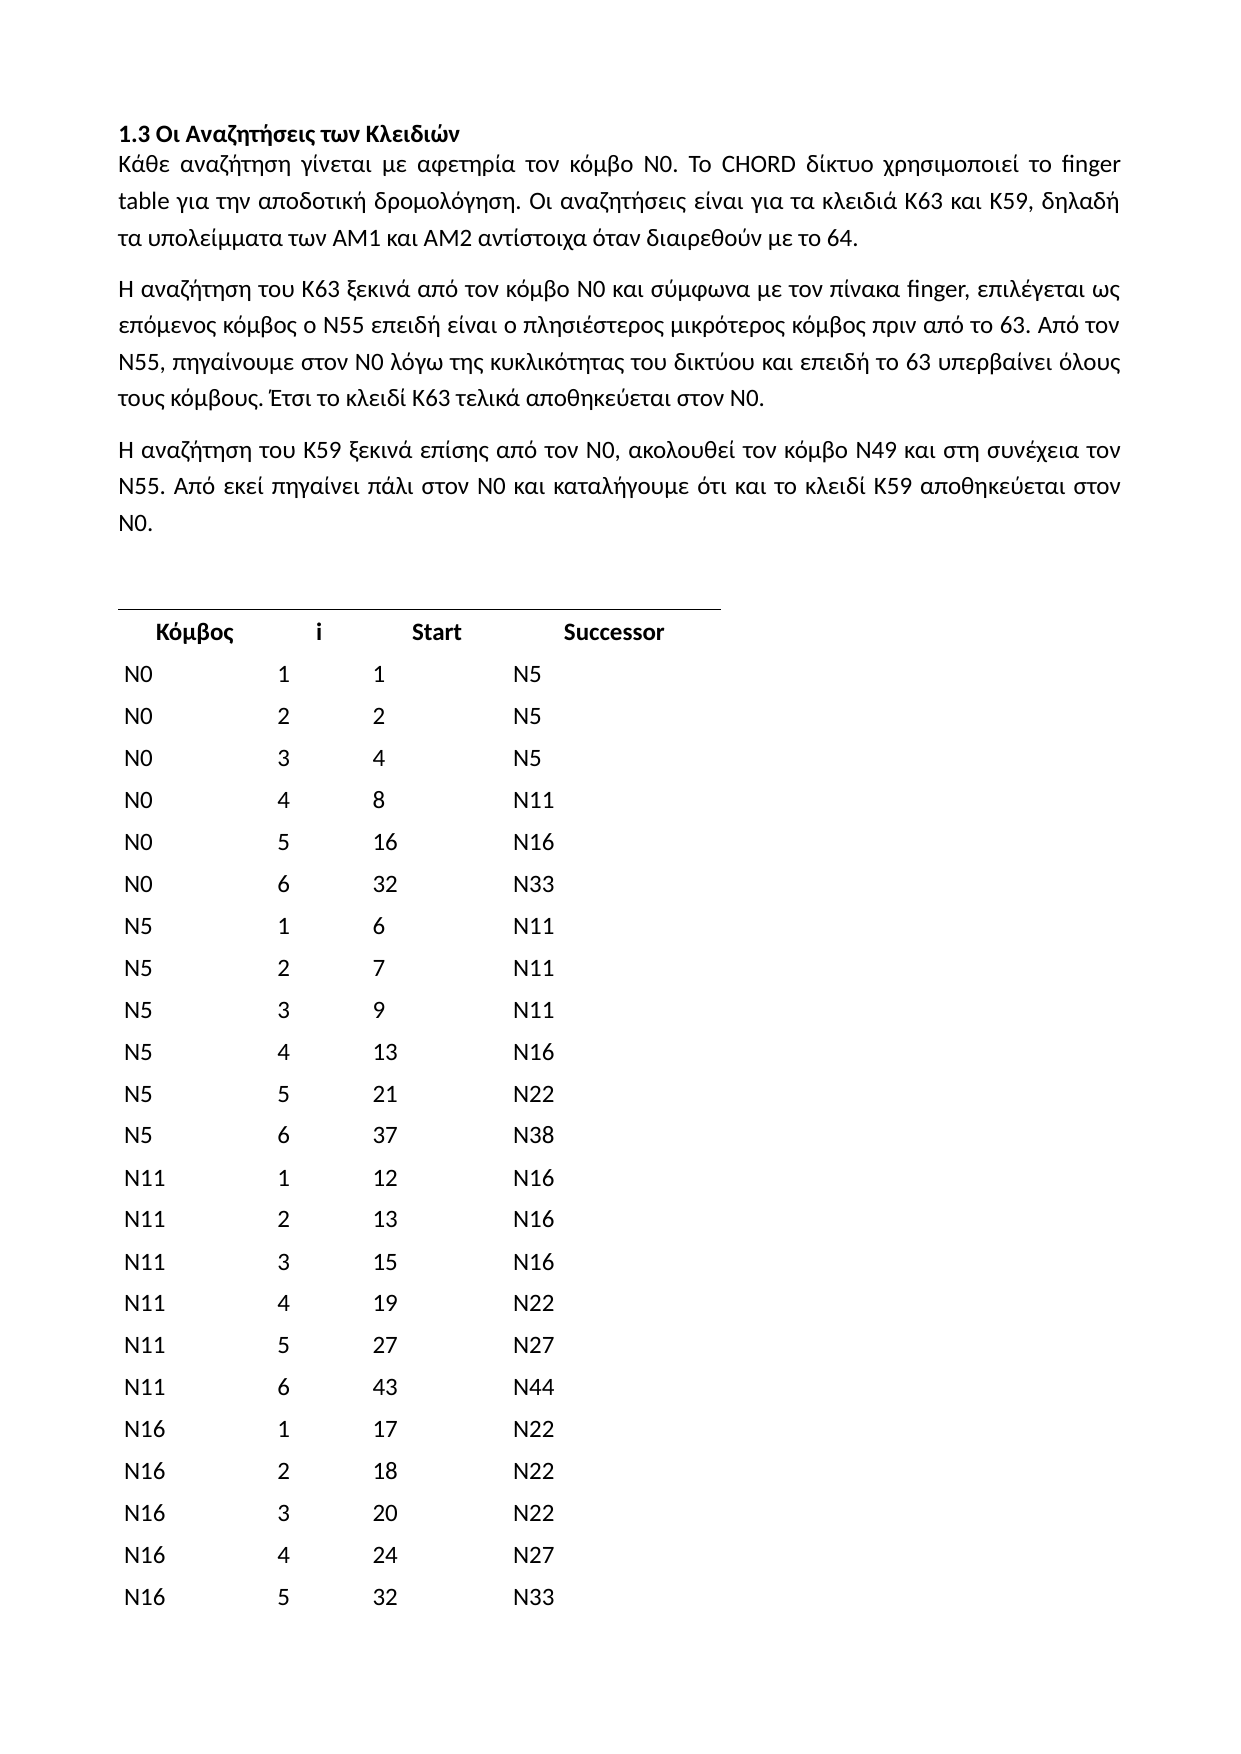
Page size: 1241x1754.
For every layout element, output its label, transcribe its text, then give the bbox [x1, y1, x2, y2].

table_cell 7 [367, 946, 507, 988]
table_cell 2 [271, 694, 367, 736]
table_cell N0 [118, 694, 271, 736]
table_cell 5 [271, 1576, 367, 1618]
table_cell N38 [507, 1114, 721, 1156]
table_cell N5 [507, 694, 721, 736]
table_cell 19 [367, 1282, 507, 1324]
table_cell 1 [271, 652, 367, 694]
table_cell 4 [271, 1534, 367, 1576]
table_cell N5 [118, 1114, 271, 1156]
table_cell 17 [367, 1408, 507, 1450]
table_cell 5 [271, 1324, 367, 1366]
table_cell 4 [271, 1030, 367, 1072]
table_cell N5 [118, 904, 271, 946]
table_cell N11 [507, 988, 721, 1030]
table_cell N22 [507, 1408, 721, 1450]
table_cell N5 [507, 736, 721, 778]
table_cell 16 [367, 820, 507, 862]
table_cell 3 [271, 736, 367, 778]
table_cell N5 [118, 1072, 271, 1114]
table_cell 27 [367, 1324, 507, 1366]
table_cell N11 [118, 1240, 271, 1282]
table_cell 2 [271, 1450, 367, 1492]
table_cell N11 [507, 904, 721, 946]
table_cell N16 [118, 1492, 271, 1534]
table_cell 13 [367, 1030, 507, 1072]
table_cell N22 [507, 1450, 721, 1492]
table_cell 3 [271, 1240, 367, 1282]
table_cell 1 [271, 1408, 367, 1450]
table_cell N33 [507, 862, 721, 904]
table_cell N33 [507, 1576, 721, 1618]
table_cell N0 [118, 862, 271, 904]
table_header Start [367, 610, 507, 652]
table_cell N22 [507, 1282, 721, 1324]
text Η αναζήτηση του Κ59 ξεκινά επίσης από τον Ν0, ακολουθεί τον κόμβο Ν49 και στη συνέχεια τον Ν55. Από εκεί πηγαίνει πάλι στον Ν0 και καταλήγουμε ότι και το κλειδί Κ59 αποθηκεύεται στον Ν0. [118, 434, 1122, 537]
table_cell N16 [507, 1198, 721, 1240]
table_cell 3 [271, 1492, 367, 1534]
table_cell N11 [118, 1156, 271, 1198]
table_cell 6 [367, 904, 507, 946]
table_cell 37 [367, 1114, 507, 1156]
table_cell 12 [367, 1156, 507, 1198]
table_cell N44 [507, 1366, 721, 1408]
table_cell N0 [118, 820, 271, 862]
table_cell N0 [118, 736, 271, 778]
table_cell N11 [118, 1282, 271, 1324]
table_header i [271, 610, 367, 652]
table_header Κόμβος [118, 610, 271, 652]
table_cell 8 [367, 778, 507, 820]
subtitle 1.3 Οι Αναζητήσεις των Κλειδιών [118, 118, 1122, 149]
table_cell N16 [507, 820, 721, 862]
table_cell 32 [367, 1576, 507, 1618]
table_cell 1 [271, 904, 367, 946]
table_cell 24 [367, 1534, 507, 1576]
table_cell N11 [118, 1198, 271, 1240]
table_cell N11 [507, 778, 721, 820]
table_cell 4 [271, 1282, 367, 1324]
table_cell N5 [118, 1030, 271, 1072]
table_cell N16 [507, 1030, 721, 1072]
table_cell 20 [367, 1492, 507, 1534]
table_cell 2 [271, 1198, 367, 1240]
table_cell 3 [271, 988, 367, 1030]
table_cell N22 [507, 1492, 721, 1534]
table_cell 1 [367, 652, 507, 694]
table_cell 2 [271, 946, 367, 988]
table_cell 13 [367, 1198, 507, 1240]
table_cell 1 [271, 1156, 367, 1198]
table_cell 9 [367, 988, 507, 1030]
table_cell 6 [271, 1366, 367, 1408]
table_cell 21 [367, 1072, 507, 1114]
table_cell N16 [118, 1408, 271, 1450]
table_cell 4 [271, 778, 367, 820]
text Η αναζήτηση του Κ63 ξεκινά από τον κόμβο Ν0 και σύμφωνα με τον πίνακα finger, επιλέγεται ως επόμενος κόμβος ο Ν55 επειδή είναι ο πλησιέστερος μικρότερος κόμβος πριν από το 63. Από τον Ν55, πηγαίνουμε στον Ν0 λόγω της κυκλικότητας του δικτύου και επειδή το 63 υπερβαίνει όλους τους κόμβους. Έτσι το κλειδί Κ63 τελικά αποθηκεύεται στον Ν0. [118, 273, 1122, 413]
table_cell 4 [367, 736, 507, 778]
table_cell N22 [507, 1072, 721, 1114]
table_cell N16 [118, 1576, 271, 1618]
table_cell N16 [507, 1156, 721, 1198]
table_cell N27 [507, 1534, 721, 1576]
table_cell N11 [507, 946, 721, 988]
table_cell N5 [118, 946, 271, 988]
table_cell N27 [507, 1324, 721, 1366]
table_cell 43 [367, 1366, 507, 1408]
table_cell 6 [271, 1114, 367, 1156]
table_cell N0 [118, 778, 271, 820]
table_cell N0 [118, 652, 271, 694]
table_cell 5 [271, 820, 367, 862]
text Κάθε αναζήτηση γίνεται με αφετηρία τον κόμβο Ν0. Το CHORD δίκτυο χρησιμοποιεί το finger table για την αποδοτική δρομολόγηση. Οι αναζητήσεις είναι για τα κλειδιά Κ63 και Κ59, δηλαδή τα υπολείμματα των ΑΜ1 και ΑΜ2 αντίστοιχα όταν διαιρεθούν με το 64. [118, 149, 1122, 252]
table_cell N16 [118, 1534, 271, 1576]
table_cell 2 [367, 694, 507, 736]
table_cell N11 [118, 1366, 271, 1408]
table_cell N16 [507, 1240, 721, 1282]
table_cell 15 [367, 1240, 507, 1282]
table_cell N16 [118, 1450, 271, 1492]
table_cell 18 [367, 1450, 507, 1492]
table_cell N5 [507, 652, 721, 694]
table_header Successor [507, 610, 721, 652]
table_cell N11 [118, 1324, 271, 1366]
table_cell N5 [118, 988, 271, 1030]
table_cell 32 [367, 862, 507, 904]
table_cell 6 [271, 862, 367, 904]
table_cell 5 [271, 1072, 367, 1114]
